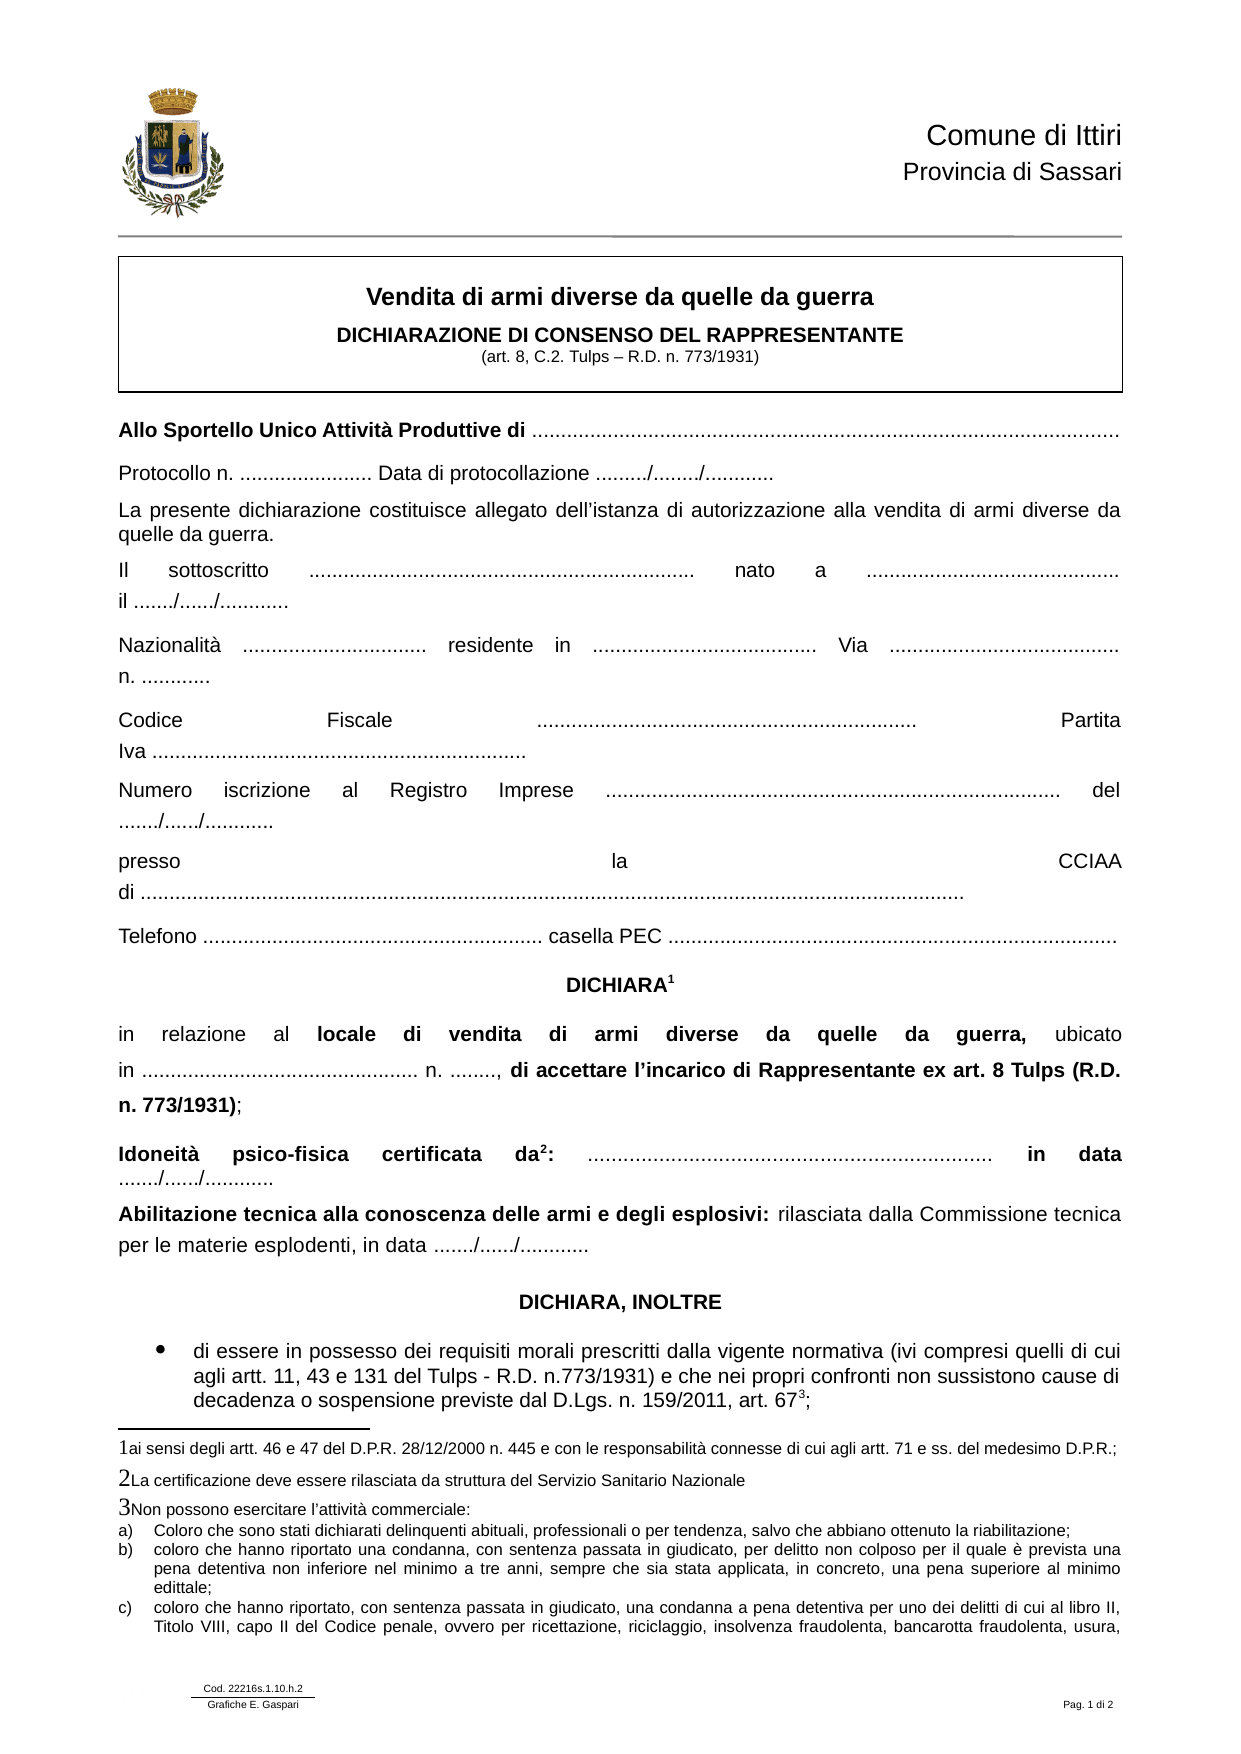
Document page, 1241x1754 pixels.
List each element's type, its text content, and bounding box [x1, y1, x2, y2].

text Nazionalità ................................ residente in ....................................... Via ........................................ n. ............ [118, 633, 1122, 688]
text ai sensi degli artt. 46 e 47 del D.P.R. 28/12/2000 n. 445 e con le responsabilità connesse di cui agli artt. 71 e ss. del medesimo D.P.R.; [118, 1435, 1122, 1459]
text Numero iscrizione al Registro Imprese ............................................................................... del ......./....../............ [118, 778, 1122, 833]
text Abilitazione tecnica alla conoscenza delle armi e degli esplosivi: rilasciata dalla Commissione tecnica per le materie esplodenti, in data ......./....../............ [118, 1202, 1122, 1257]
table_header Vendita di armi diverse da quelle da guerra DICHIARAZIONE DI CONSENSO DEL RAPPRESENTANTE (art. 8, C.2. Tulps – R.D. n. 773/1931) [119, 257, 1122, 391]
text DICHIARA [118, 972, 1122, 996]
list Non possono esercitare l’attività commerciale: [118, 1492, 1122, 1521]
text Allo Sportello Unico Attività Produttive di [118, 417, 1122, 441]
text Protocollo n. ....................... Data di protocollazione ........./......../............ [118, 461, 1122, 485]
list di essere in possesso dei requisiti morali prescritti dalla vigente normativa (ivi compresi quelli di cui agli artt. 11, 43 e 131 del Tulps - R.D. n.773/1931) e che nei propri confronti non sussistono cause di decadenza o sospensione previste dal D.Lgs. n. 159/2011, art. 67; [156, 1338, 1122, 1411]
text La certificazione deve essere rilasciata da struttura del Servizio Sanitario Nazionale [118, 1463, 1122, 1492]
list coloro che hanno riportato una condanna, con sentenza passata in giudicato, per delitto non colposo per il quale è prevista una pena detentiva non inferiore nel minimo a tre anni, sempre che sia stata applicata, in concreto, una pena superiore al minimo edittale; [118, 1540, 1122, 1597]
text in relazione al locale di vendita di armi diverse da quelle da guerra, ubicato in ................................................ n. ........, di accettare l’incarico di Rappresentante ex art. 8 Tulps (R.D. n. 773/1931); [118, 1021, 1122, 1117]
text Comune di Ittiri [224, 118, 1122, 152]
text Telefono ........................................................... casella PEC .............................................................................. [118, 923, 1122, 947]
text Provincia di Sassari [224, 157, 1122, 185]
list Coloro che sono stati dichiarati delinquenti abituali, professionali o per tendenza, salvo che abbiano ottenuto la riabilitazione; [118, 1521, 1122, 1540]
text DICHIARA, INOLTRE [118, 1289, 1122, 1313]
text La presente dichiarazione costituisce allegato dell’istanza di autorizzazione alla vendita di armi diverse da quelle da guerra. [118, 497, 1122, 545]
picture [122, 87, 224, 219]
text Il sottoscritto ................................................................... nato a ............................................ il ......./....../............ [118, 558, 1122, 613]
list coloro che hanno riportato, con sentenza passata in giudicato, una condanna a pena detentiva per uno dei delitti di cui al libro II, Titolo VIII, capo II del Codice penale, ovvero per ricettazione, riciclaggio, insolvenza fraudolenta, bancarotta fraudolenta, usura, [118, 1597, 1122, 1636]
text presso la CCIAA di ............................................................................................................................................... [118, 849, 1122, 904]
text Idoneità psico-fisica certificata da: .................................................................... in data ......./....../............ [118, 1142, 1122, 1190]
text Codice Fiscale .................................................................. Partita Iva ................................................................. [118, 707, 1122, 763]
